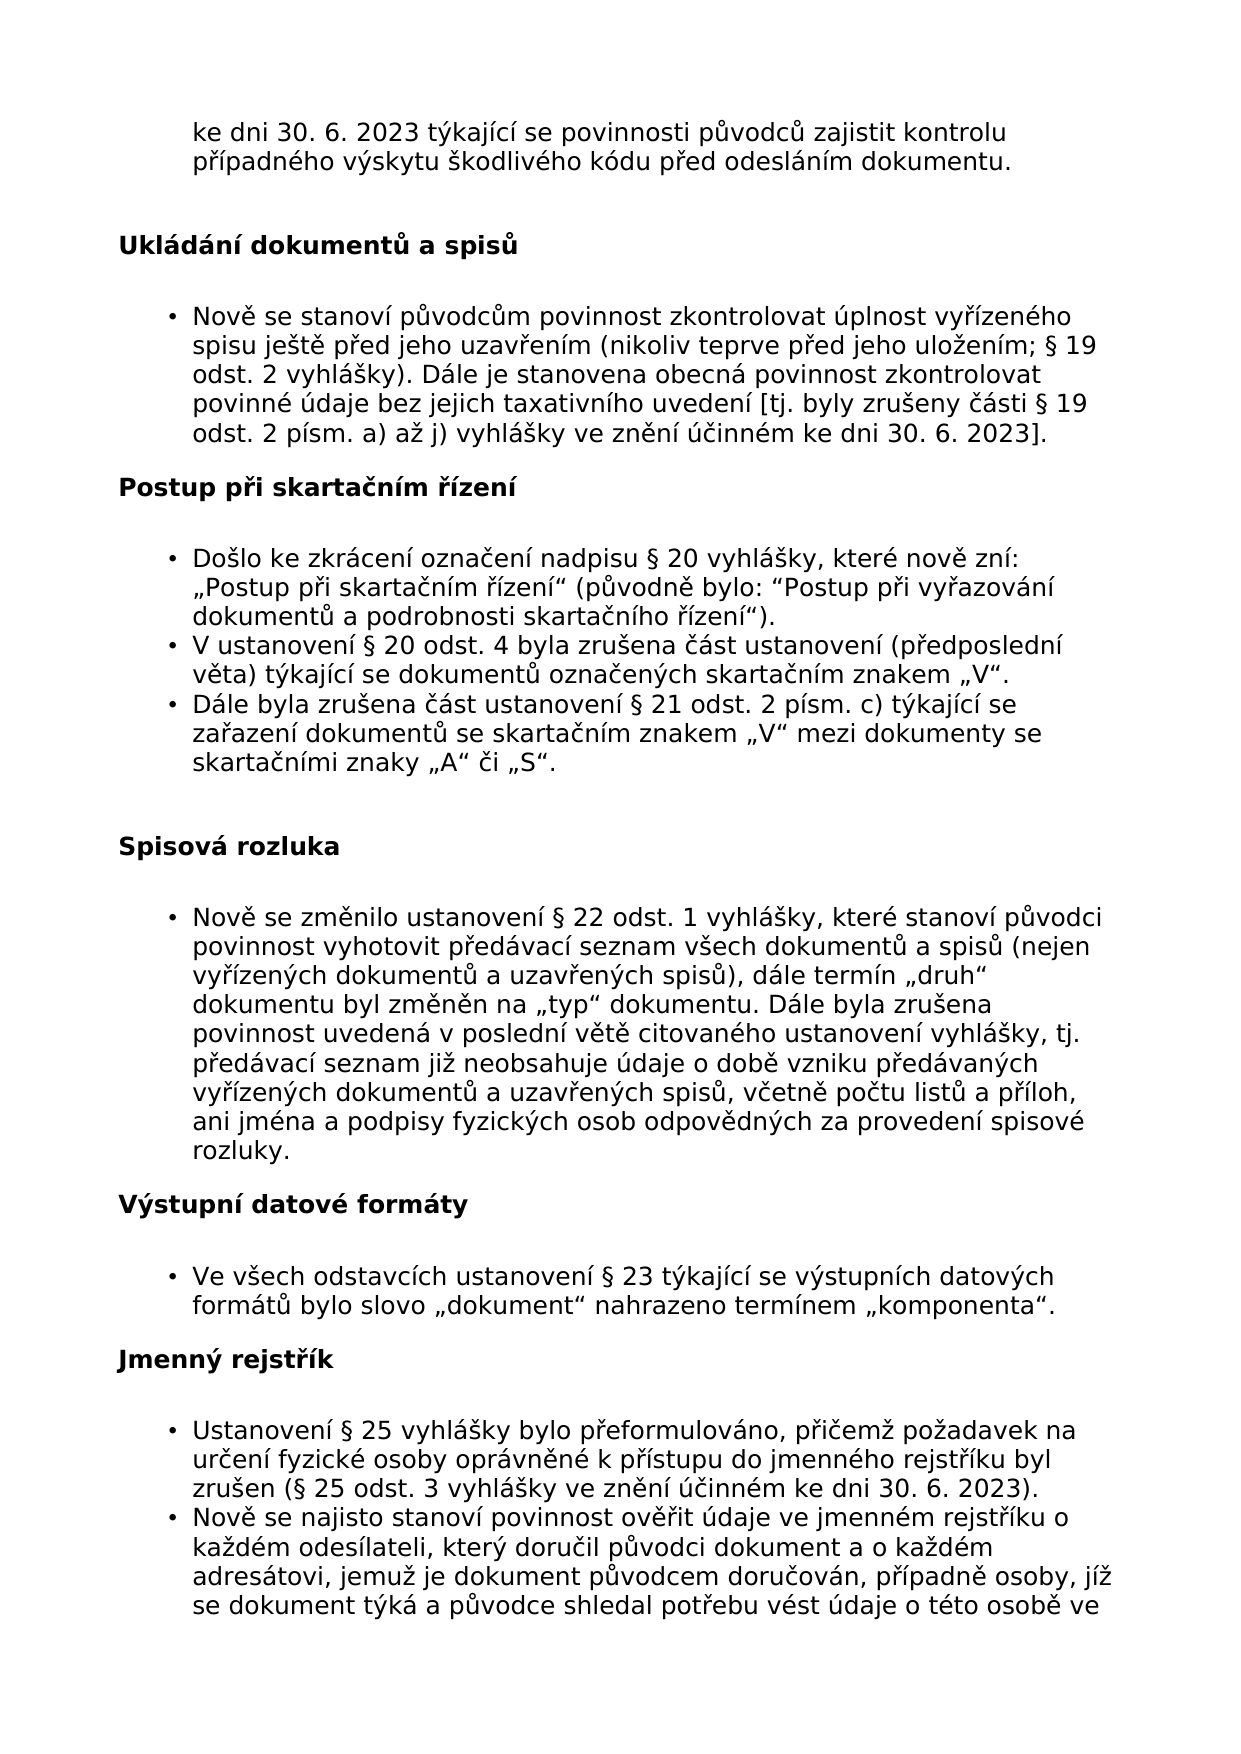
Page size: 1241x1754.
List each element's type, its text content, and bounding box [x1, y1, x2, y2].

list Nově se najisto stanoví povinnost ověřit údaje ve jmenném rejstříku o každém odesílateli, který doručil původci dokument a o každém adresátovi, jemuž je dokument původcem doručován, případně osoby, jíž se dokument týká a původce shledal potřebu vést údaje o této osobě ve [177, 1504, 1122, 1620]
list ke dni 30. 6. 2023 týkající se povinnosti původců zajistit kontrolu případného výskytu škodlivého kódu před odesláním dokumentu. [177, 118, 1122, 176]
subtitle Jmenný rejstřík [118, 1345, 1122, 1374]
subtitle Spisová rozluka [118, 832, 1122, 861]
subtitle Ukládání dokumentů a spisů [118, 231, 1122, 260]
list Nově se stanoví původcům povinnost zkontrolovat úplnost vyřízeného spisu ještě před jeho uzavřením (nikoliv teprve před jeho uložením; § 19 odst. 2 vyhlášky). Dále je stanovena obecná povinnost zkontrolovat povinné údaje bez jejich taxativního uvedení [tj. byly zrušeny části § 19 odst. 2 písm. a) až j) vyhlášky ve znění účinném ke dni 30. 6. 2023]. [177, 302, 1122, 448]
list Ustanovení § 25 vyhlášky bylo přeformulováno, přičemž požadavek na určení fyzické osoby oprávněné k přístupu do jmenného rejstříku byl zrušen (§ 25 odst. 3 vyhlášky ve znění účinném ke dni 30. 6. 2023). [177, 1416, 1122, 1504]
list Dále byla zrušena část ustanovení § 21 odst. 2 písm. c) týkající se zařazení dokumentů se skartačním znakem „V“ mezi dokumenty se skartačními znaky „A“ či „S“. [177, 690, 1122, 777]
list V ustanovení § 20 odst. 4 byla zrušena část ustanovení (předposlední věta) týkající se dokumentů označených skartačním znakem „V“. [177, 632, 1122, 690]
list Ve všech odstavcích ustanovení § 23 týkající se výstupních datových formátů bylo slovo „dokument“ nahrazeno termínem „komponenta“. [177, 1262, 1122, 1320]
subtitle Postup při skartačním řízení [118, 473, 1122, 502]
list Došlo ke zkrácení označení nadpisu § 20 vyhlášky, které nově zní: „Postup při skartačním řízení“ (původně bylo: “Postup při vyřazování dokumentů a podrobnosti skartačního řízení“). [177, 544, 1122, 632]
list Nově se změnilo ustanovení § 22 odst. 1 vyhlášky, které stanoví původci povinnost vyhotovit předávací seznam všech dokumentů a spisů (nejen vyřízených dokumentů a uzavřených spisů), dále termín „druh“ dokumentu byl změněn na „typ“ dokumentu. Dále byla zrušena povinnost uvedená v poslední větě citovaného ustanovení vyhlášky, tj. předávací seznam již neobsahuje údaje o době vzniku předávaných vyřízených dokumentů a uzavřených spisů, včetně počtu listů a příloh, ani jména a podpisy fyzických osob odpovědných za provedení spisové rozluky. [177, 903, 1122, 1166]
subtitle Výstupní datové formáty [118, 1191, 1122, 1220]
